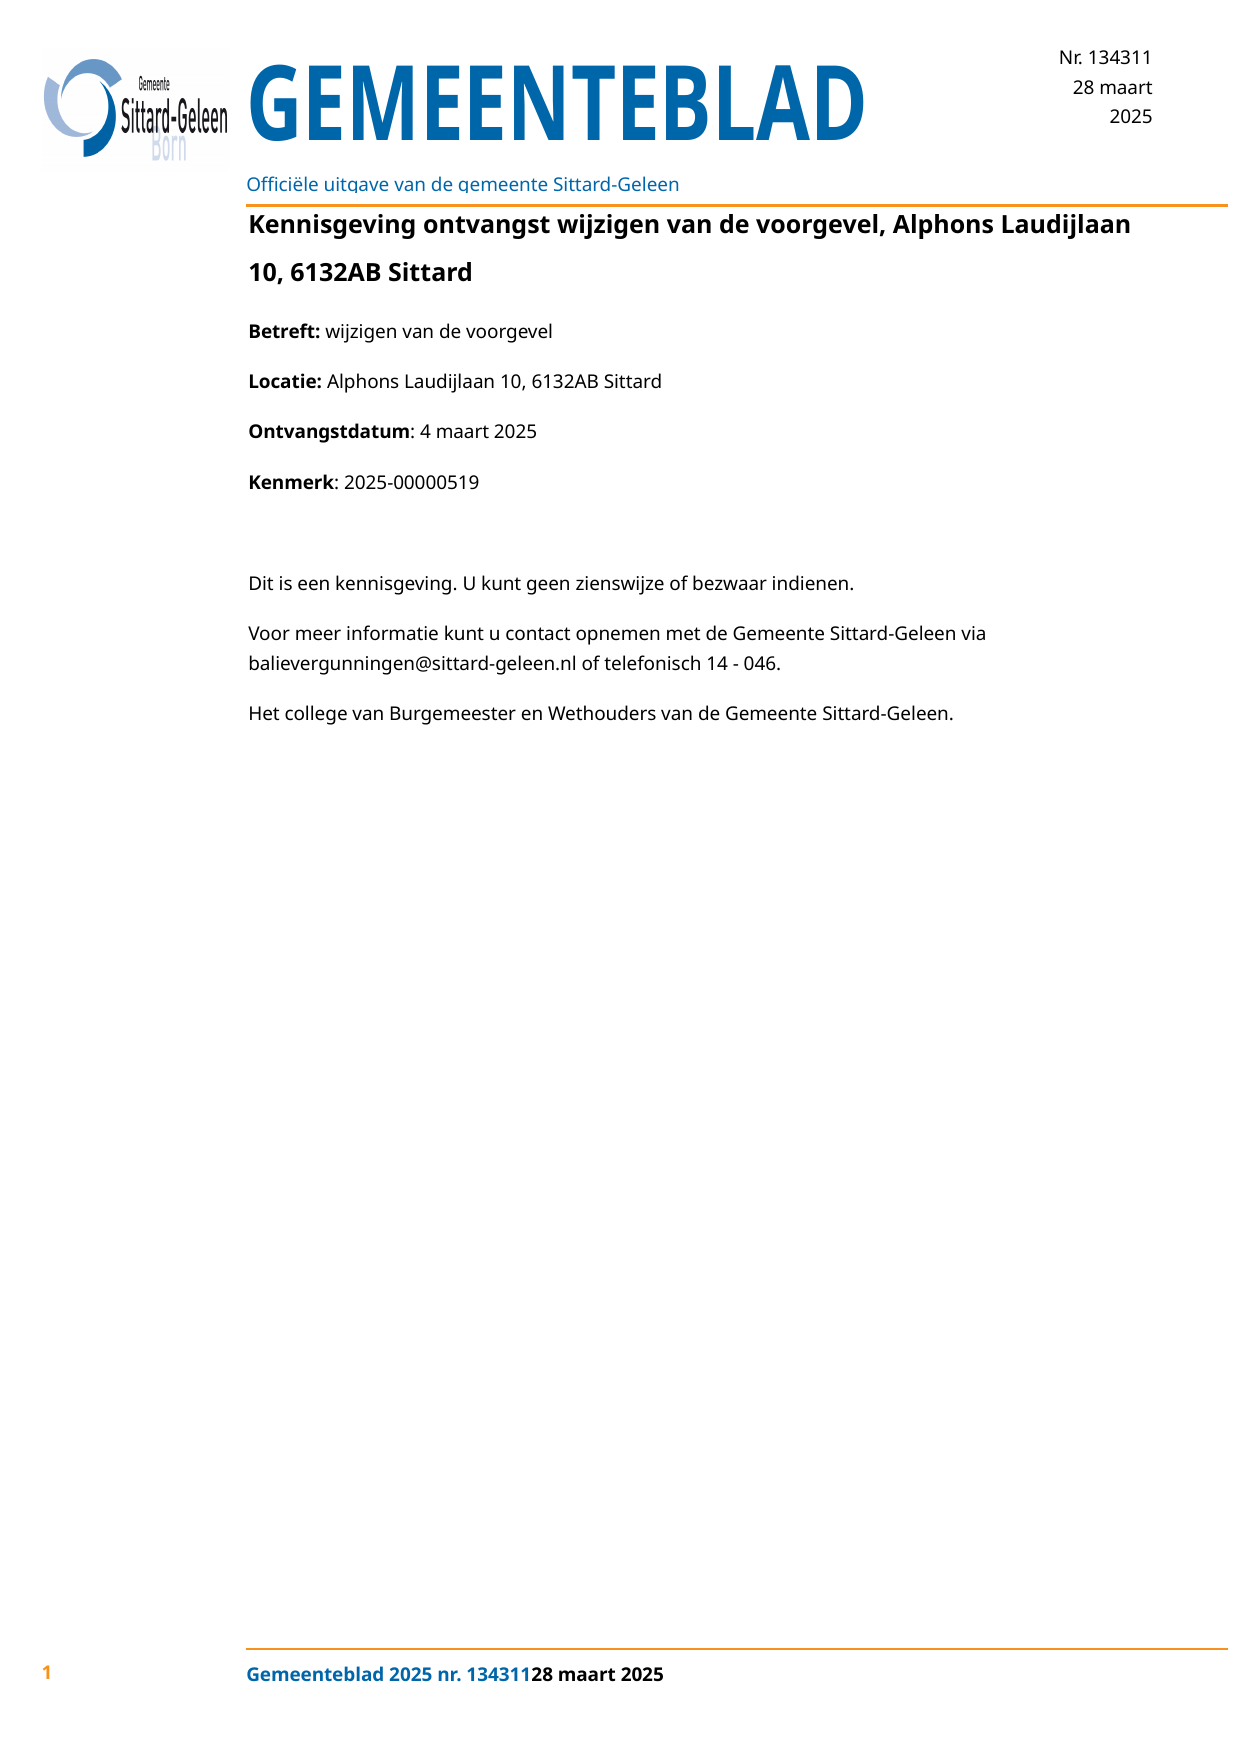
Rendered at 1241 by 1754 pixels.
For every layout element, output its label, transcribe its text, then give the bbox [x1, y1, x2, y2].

text Dit is een kennisgeving. U kunt geen zienswijze of bezwaar indienen. [248, 570, 1152, 596]
text Voor meer informatie kunt u contact opnemen met de Gemeente Sittard-Geleen via balievergunningen@sittard-geleen.nl of telefonisch 14 - 046. [248, 620, 1152, 676]
text Het college van Burgemeester en Wethouders van de Gemeente Sittard-Geleen. [248, 700, 1152, 726]
text Ontvangstdatum: 4 maart 2025 [248, 419, 1152, 444]
text Kenmerk: 2025-00000519 [248, 469, 1152, 495]
text Kennisgeving ontvangst wijzigen van de voorgevel, Alphons Laudijlaan 10, 6132AB Sittard [248, 207, 1152, 288]
picture [41, 47, 231, 172]
text Betreft: wijzigen van de voorgevel [248, 318, 1152, 344]
text Locatie: Alphons Laudijlaan 10, 6132AB Sittard [248, 368, 1152, 394]
